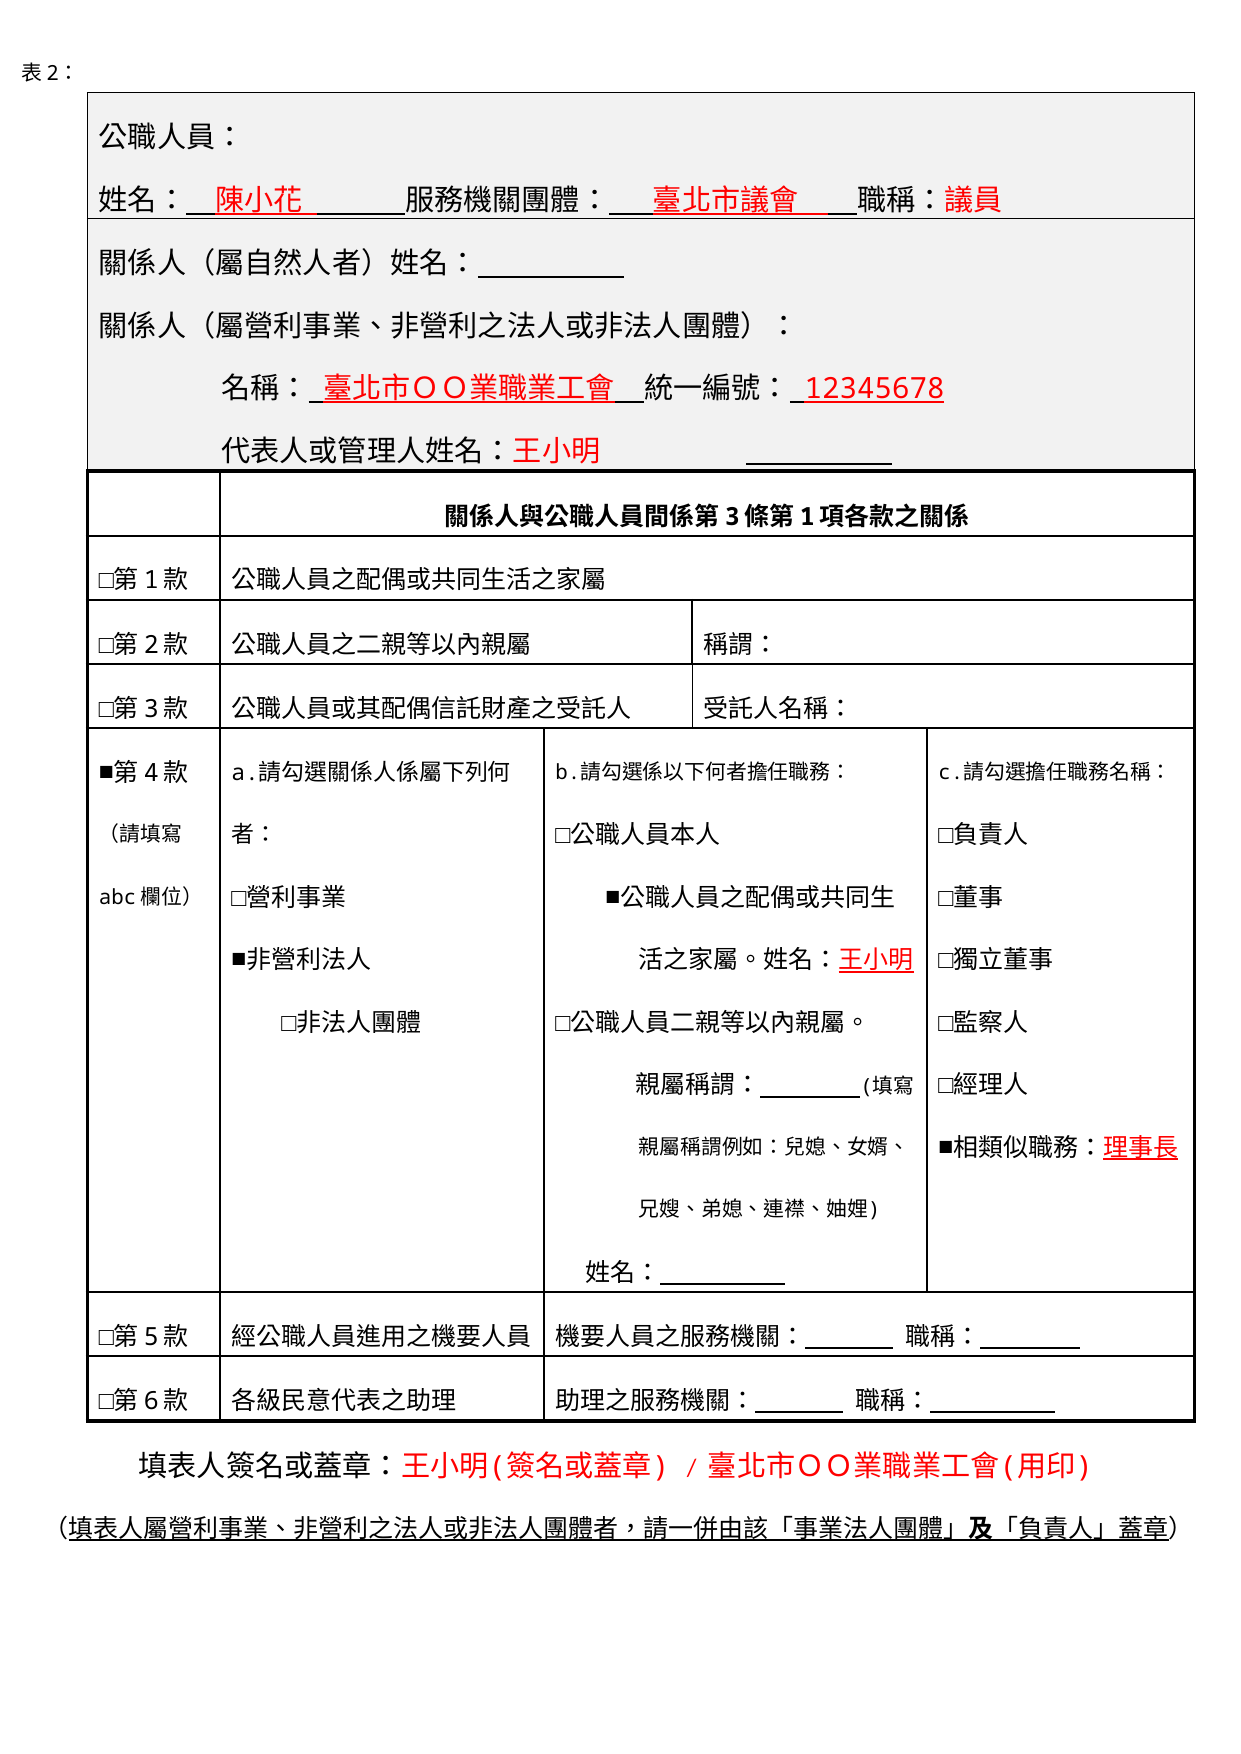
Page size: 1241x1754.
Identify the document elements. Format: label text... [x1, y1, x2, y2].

table_cell 公職人員之配偶或共同生活之家屬 [221, 537, 1193, 599]
table_cell [89, 473, 219, 535]
table_cell c.請勾選擔任職務名稱： □負責人 □董事 □獨立董事 □監察人 □經理人 ■相類似職務：理事長 [928, 729, 1193, 1291]
table_cell 經公職人員進用之機要人員 [221, 1293, 543, 1355]
table_cell a.請勾選關係人係屬下列何者： □營利事業 ■非營利法人 □非法人團體 [221, 729, 543, 1291]
table_cell □第5款 [89, 1293, 219, 1355]
table_cell 關係人與公職人員間係第3條第1項各款之關係 [221, 473, 1193, 535]
table_cell 公職人員之二親等以內親屬 [221, 601, 691, 663]
table_cell □第6款 [89, 1357, 219, 1419]
table_cell 關係人（屬自然人者）姓名： 關係人（屬營利事業、非營利之法人或非法人團體）： 名稱： 臺北市ＯＯ業職業工會 統一編號： 12345678 代表人或管理人姓名：王小明 [88, 219, 1194, 469]
text 表2： [0, 30, 1150, 92]
table_cell 各級民意代表之助理 [221, 1357, 543, 1419]
table_cell 稱謂： [693, 601, 1193, 663]
table_cell ■第4款 （請填寫abc欄位） [89, 729, 219, 1291]
text 填表人簽名或蓋章：王小明(簽名或蓋章) / 臺北市ＯＯ業職業工會(用印) [0, 1422, 1150, 1485]
table_cell 機要人員之服務機關： 職稱： [545, 1293, 1193, 1355]
text （填表人屬營利事業、非營利之法人或非法人團體者，請一併由該「事業法人團體」及「負責人」蓋章） [0, 1485, 1240, 1547]
table_cell □第2款 [89, 601, 219, 663]
table_header 公職人員： 姓名： 陳小花 服務機關團體： 臺北市議會 職稱：議員 [88, 93, 1194, 218]
table_cell □第3款 [89, 665, 219, 727]
table_cell 受託人名稱： [693, 665, 1193, 727]
table_cell □第1款 [89, 537, 219, 599]
table_cell 助理之服務機關： 職稱： [545, 1357, 1193, 1419]
table_cell 公職人員或其配偶信託財產之受託人 [221, 665, 692, 727]
table_cell b.請勾選係以下何者擔任職務： □公職人員本人 ■公職人員之配偶或共同生活之家屬。姓名：王小明 □公職人員二親等以內親屬。 親屬稱謂： (填寫親屬稱謂例如：兒媳、女婿、兄嫂、弟媳、連襟、妯娌) 姓名： [545, 729, 926, 1291]
